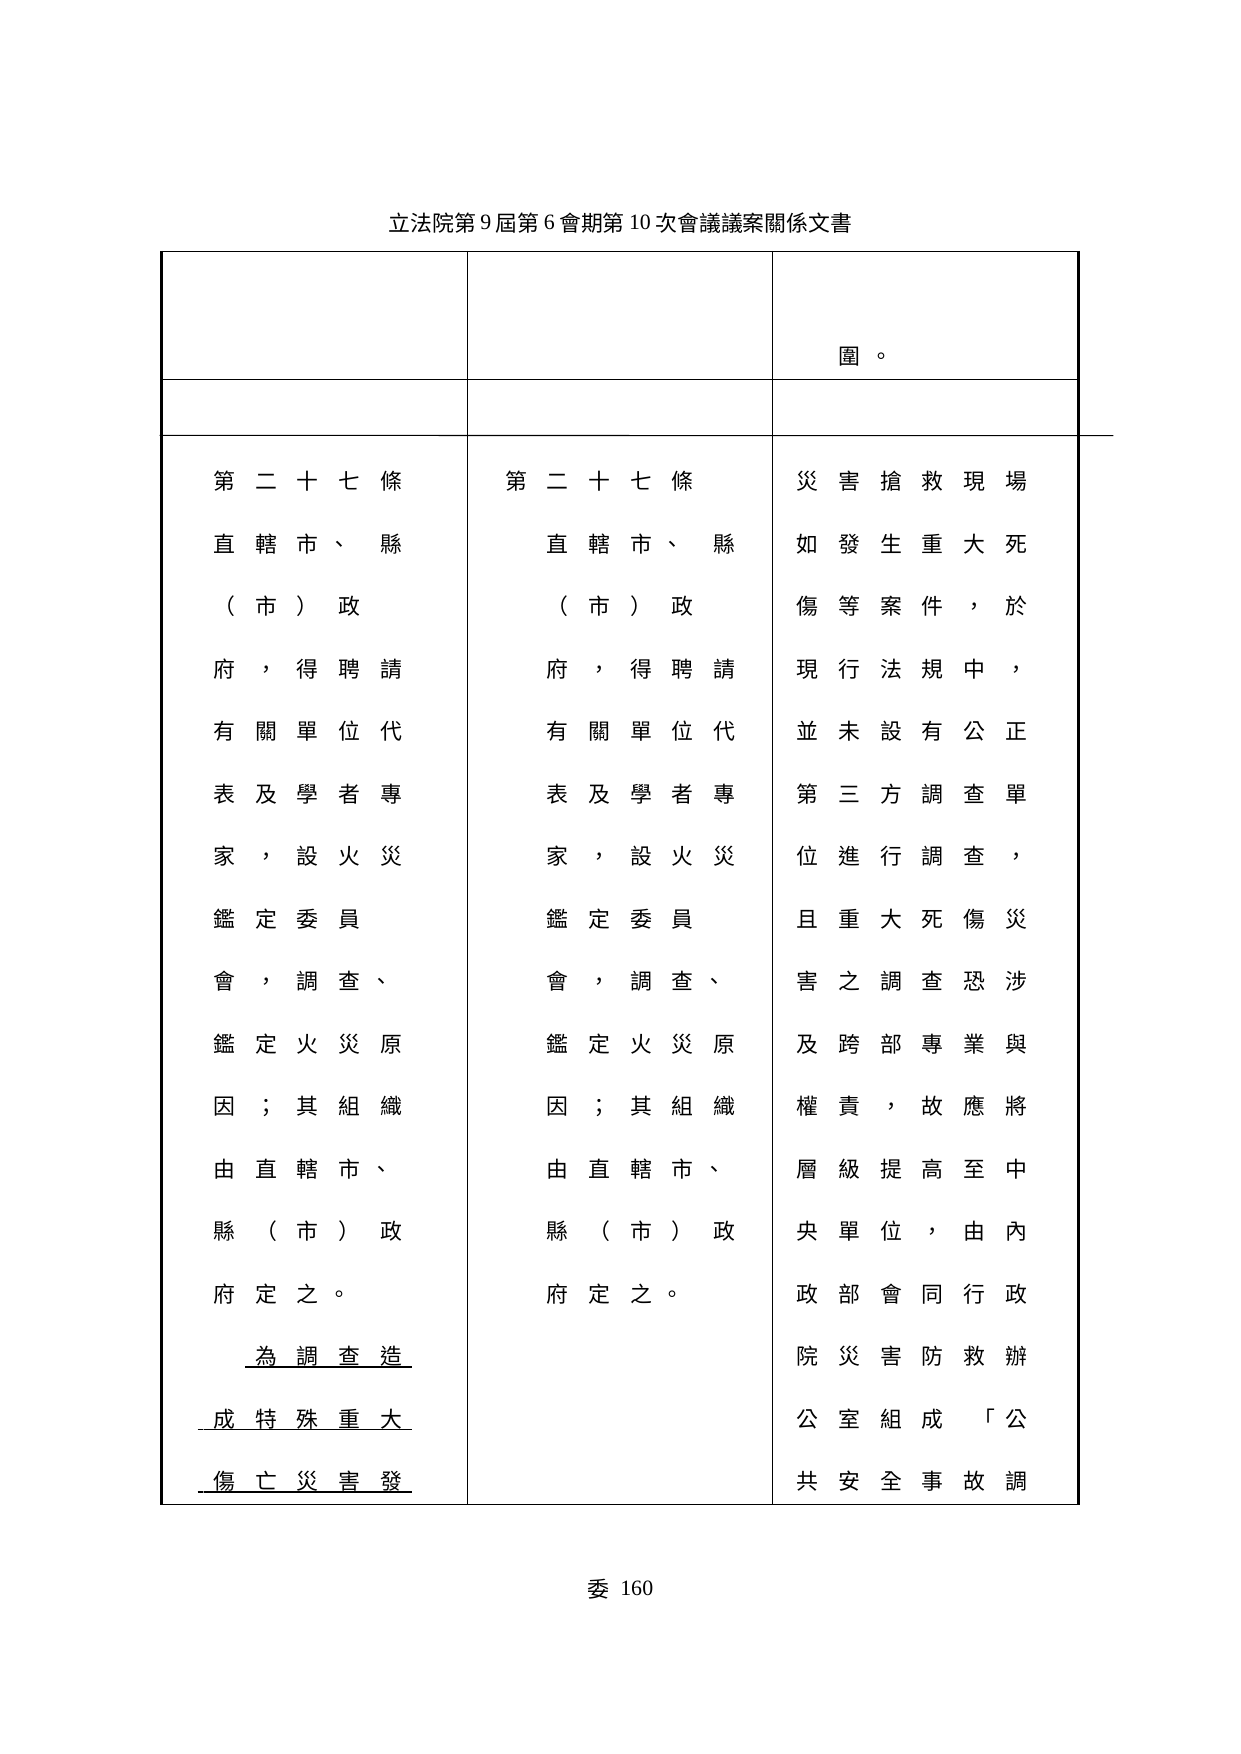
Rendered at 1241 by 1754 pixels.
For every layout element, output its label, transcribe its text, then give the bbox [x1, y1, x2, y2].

table_cell 第二十七條 直轄市、縣（市）政府，得聘請有關單位代表及學者專家，設火災鑑定委員會，調查、鑑定火災原因；其組織由直轄市、縣（市）政府定之。 為調查造成特殊重大傷亡災害發 [163, 436, 467, 1504]
table_cell [773, 380, 1077, 435]
table_cell [468, 380, 772, 435]
table_cell [468, 252, 772, 379]
table_cell 災害搶救現場如發生重大死傷等案件，於現行法規中，並未設有公正第三方調查單位進行調查，且重大死傷災害之調查恐涉及跨部專業與權責，故應將層級提高至中央單位，由內政部會同行政院災害防救辦公室組成「公共安全事故調 [773, 437, 1077, 1504]
table_cell [163, 252, 467, 379]
table_cell [163, 380, 467, 434]
table_cell 圍。 [773, 252, 1077, 379]
table_cell 第二十七條 直轄市、縣（市）政府，得聘請有關單位代表及學者專家，設火災鑑定委員會，調查、鑑定火災原因；其組織由直轄市、縣（市）政府定之。 [468, 437, 772, 1504]
